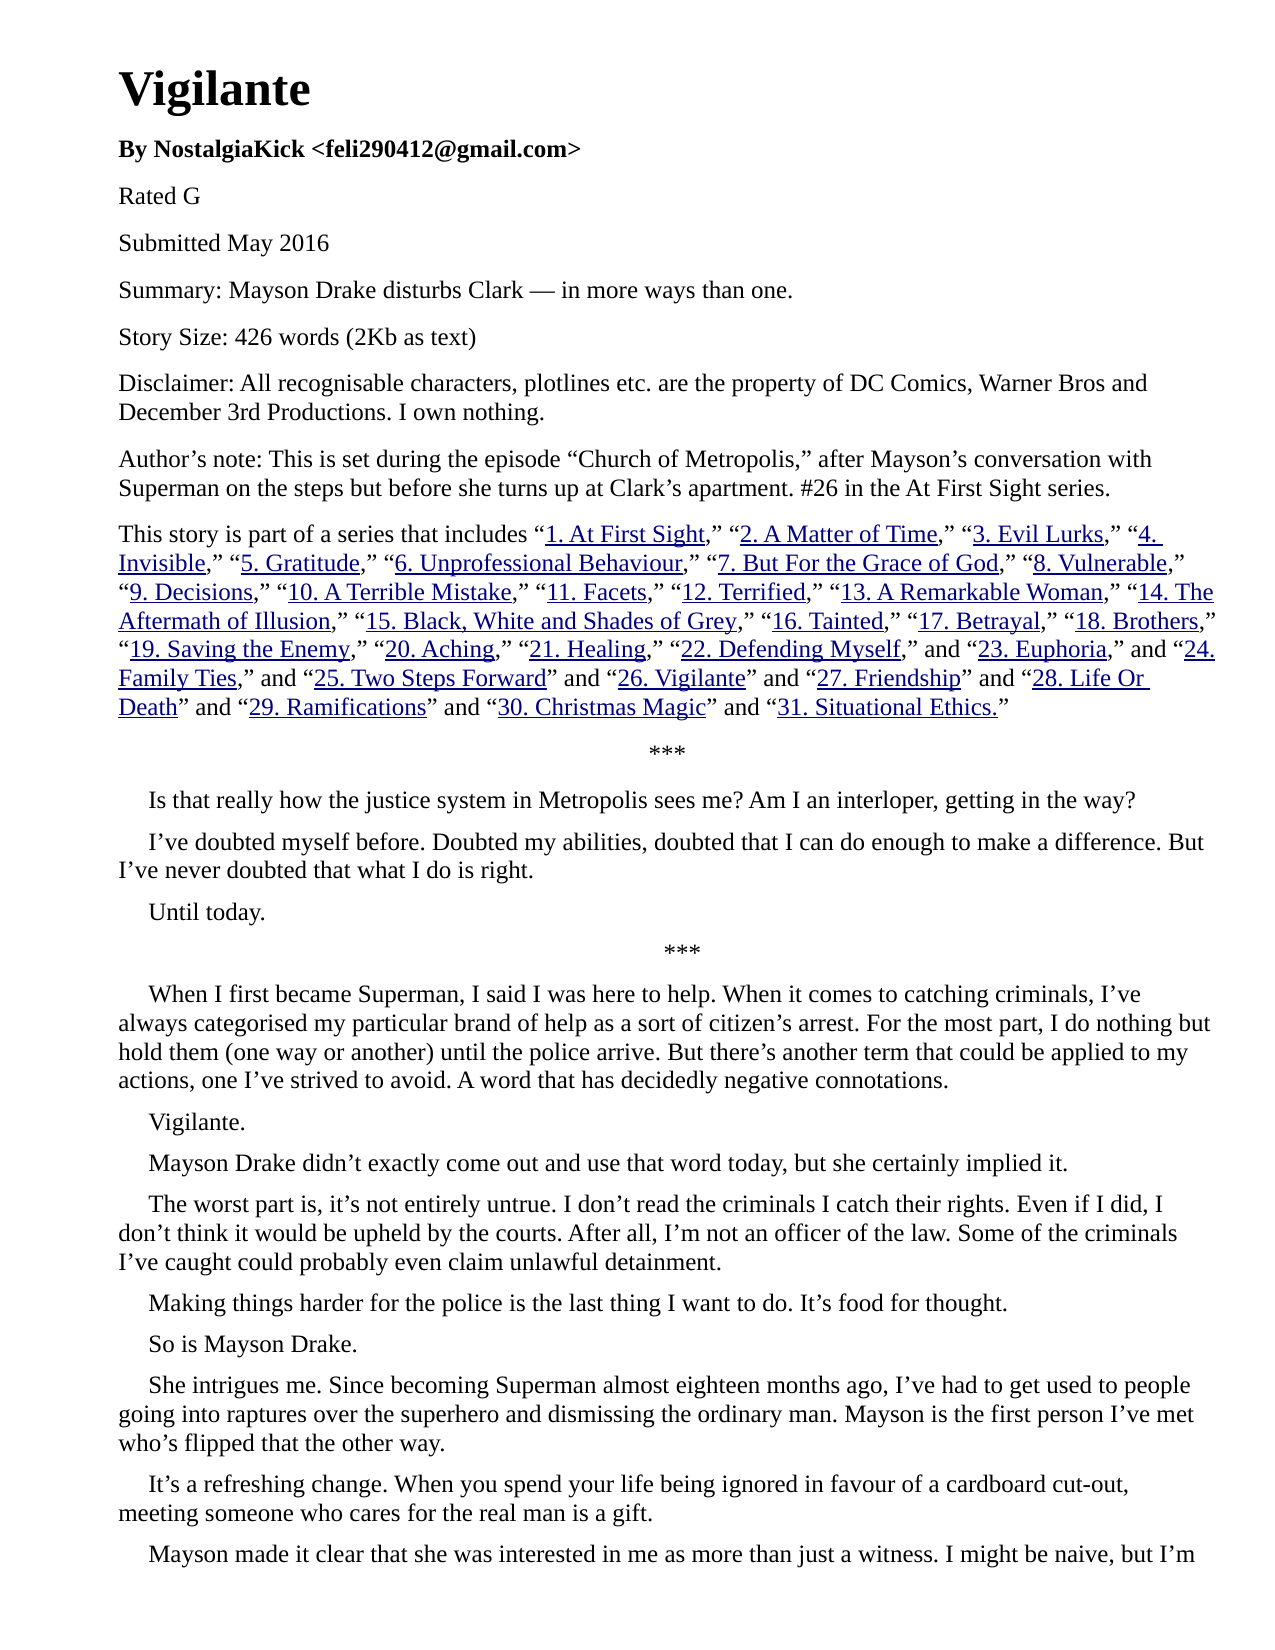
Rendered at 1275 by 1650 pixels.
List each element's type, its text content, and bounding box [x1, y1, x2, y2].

text Story Size: 426 words (2Kb as text) [118, 322, 1216, 350]
text *** [118, 739, 1216, 767]
text Rated G [118, 181, 1216, 210]
text Author’s note: This is set during the episode “Church of Metropolis,” after Mayson’s conversation with Superman on the steps but before she turns up at Clark’s apartment. #26 in the At First Sight series. [118, 444, 1216, 501]
subtitle Vigilante [118, 59, 1216, 117]
text Vigilante. [118, 1107, 1216, 1136]
text This story is part of a series that includes “1. At First Sight,” “2. A Matter of Time,” “3. Evil Lurks,” “4. Invisible,” “5. Gratitude,” “6. Unprofessional Behaviour,” “7. But For the Grace of God,” “8. Vulnerable,” “9. Decisions,” “10. A Terrible Mistake,” “11. Facets,” “12. Terrified,” “13. A Remarkable Woman,” “14. The Aftermath of Illusion,” “15. Black, White and Shades of Grey,” “16. Tainted,” “17. Betrayal,” “18. Brothers,” “19. Saving the Enemy,” “20. Aching,” “21. Healing,” “22. Defending Myself,” and “23. Euphoria,” and “24. Family Ties,” and “25. Two Steps Forward” and “26. Vigilante” and “27. Friendship” and “28. Life Or Death” and “29. Ramifications” and “30. Christmas Magic” and “31. Situational Ethics.” [118, 519, 1216, 721]
text She intrigues me. Since becoming Superman almost eighteen months ago, I’ve had to get used to people going into raptures over the superhero and dismissing the ordinary man. Mayson is the first person I’ve met who’s flipped that the other way. [118, 1371, 1216, 1457]
text Making things harder for the police is the last thing I want to do. It’s food for thought. [118, 1288, 1216, 1317]
text The worst part is, it’s not entirely untrue. I don’t read the criminals I catch their rights. Even if I did, I don’t think it would be upheld by the courts. After all, I’m not an officer of the law. Some of the criminals I’ve caught could probably even claim unlawful detainment. [118, 1189, 1216, 1276]
text Is that really how the justice system in Metropolis sees me? Am I an interloper, getting in the way? [118, 786, 1216, 814]
text Mayson made it clear that she was interested in me as more than just a witness. I might be naive, but I’m [118, 1539, 1216, 1568]
text By NostalgiaKick <feli290412@gmail.com> [118, 134, 1216, 163]
text Disclaimer: All recognisable characters, plotlines etc. are the property of DC Comics, Warner Bros and December 3rd Productions. I own nothing. [118, 368, 1216, 426]
text I’ve doubted myself before. Doubted my abilities, doubted that I can do enough to make a difference. But I’ve never doubted that what I do is right. [118, 827, 1216, 884]
text *** [118, 938, 1216, 967]
text Until today. [118, 897, 1216, 926]
text Summary: Mayson Drake disturbs Clark — in more ways than one. [118, 275, 1216, 304]
text Submitted May 2016 [118, 228, 1216, 257]
text So is Mayson Drake. [118, 1329, 1216, 1358]
text When I first became Superman, I said I was here to help. When it comes to catching criminals, I’ve always categorised my particular brand of help as a sort of citizen’s arrest. For the most part, I do nothing but hold them (one way or another) until the police arrive. But there’s another term that could be applied to my actions, one I’ve strived to avoid. A word that has decidedly negative connotations. [118, 979, 1216, 1094]
text Mayson Drake didn’t exactly come out and use that word today, but she certainly implied it. [118, 1148, 1216, 1177]
text It’s a refreshing change. When you spend your life being ignored in favour of a cardboard cut-out, meeting someone who cares for the real man is a gift. [118, 1469, 1216, 1527]
